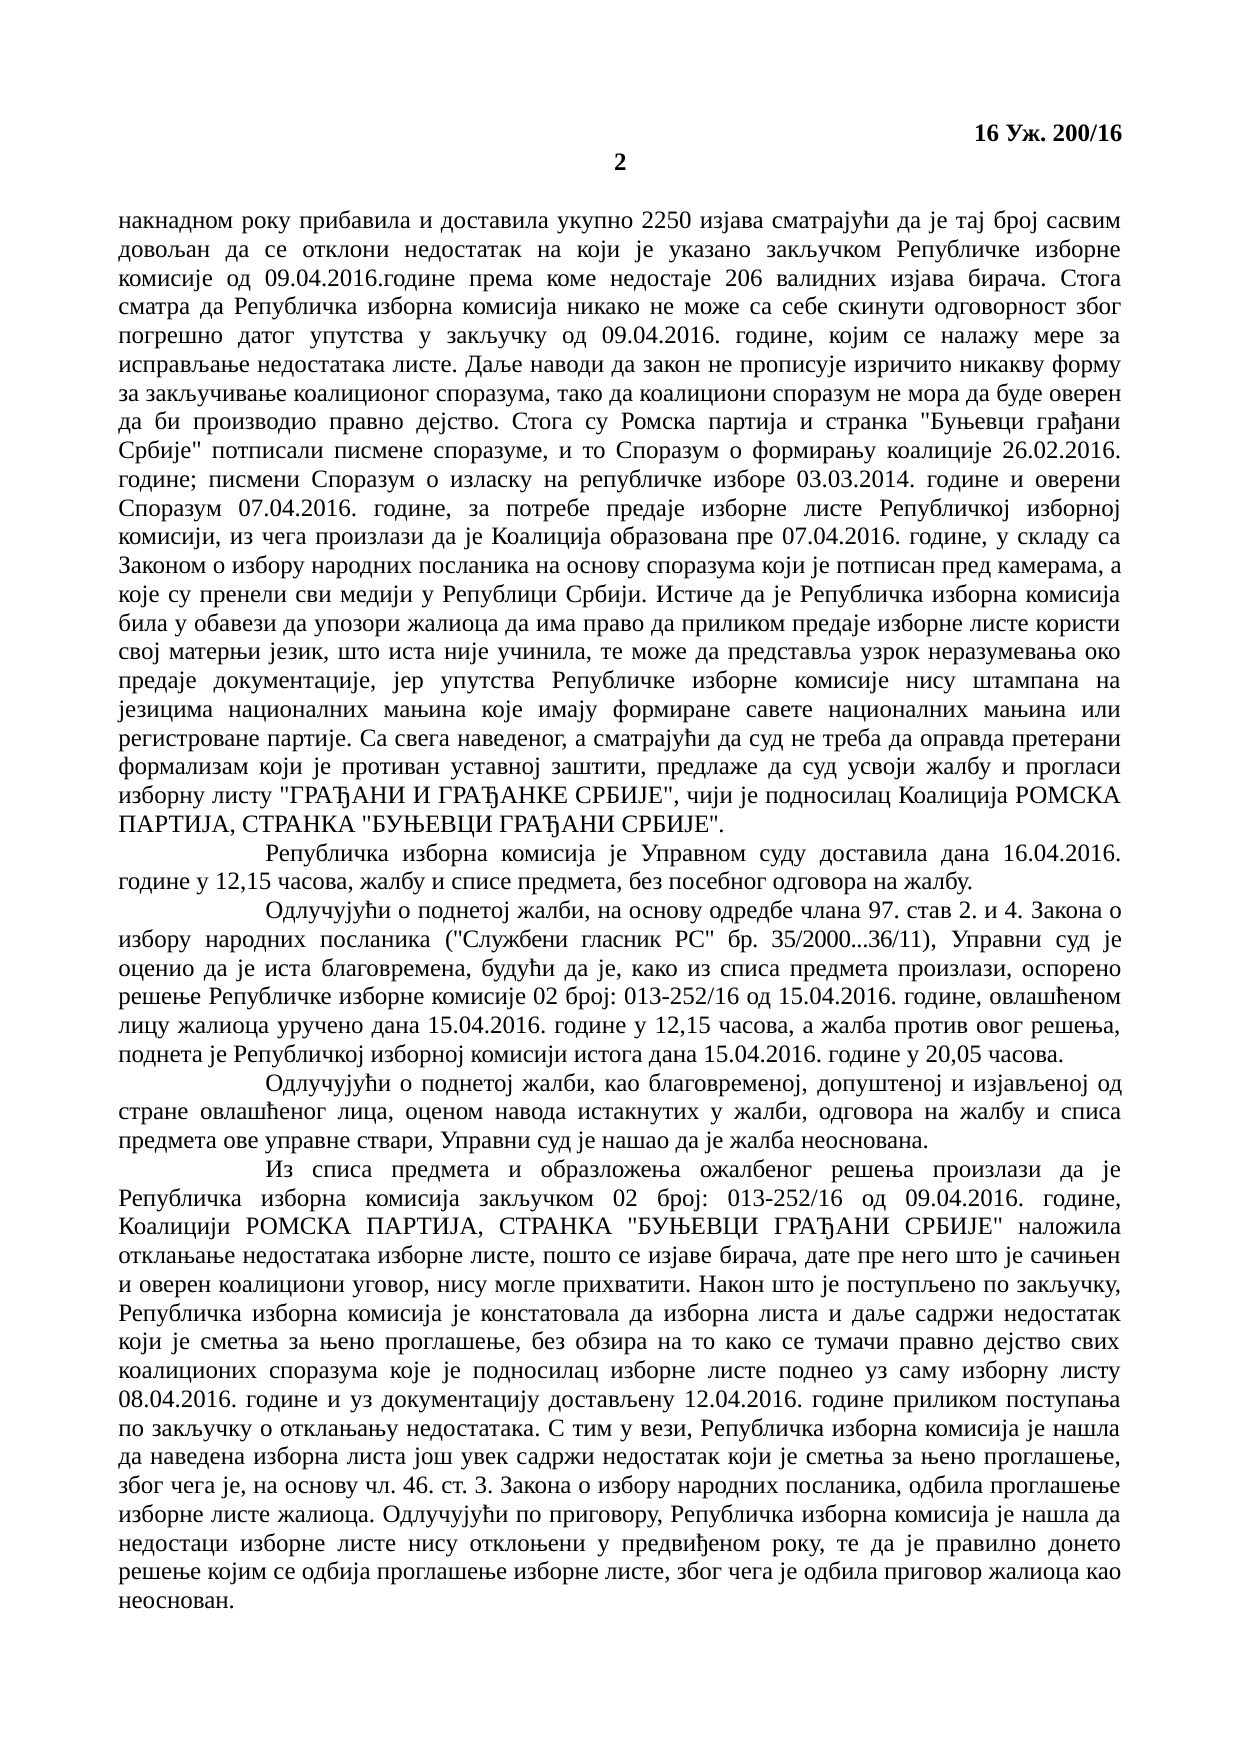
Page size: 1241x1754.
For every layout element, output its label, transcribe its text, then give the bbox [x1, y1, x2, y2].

text Одлучујући о поднетој жалби, на основу одредбе члана 97. став 2. и 4. Закона о избору народних посланика ("Службени гласник РС" бр. 35/2000...36/11), Управни суд је оценио да је иста благовремена, будући да је, како из списа предмета произлази, оспорено решење Републичке изборне комисије 02 број: 013-252/16 од 15.04.2016. године, овлашћеном лицу жалиоца уручено дана 15.04.2016. године у 12,15 часова, а жалба против овог решења, поднета је Републичкој изборној комисији истога дана 15.04.2016. године у 20,05 часова. [118, 895, 1122, 1068]
text Из списа предмета и образложења ожалбеног решења произлази да је Републичка изборна комисија закључком 02 број: 013-252/16 од 09.04.2016. године, Коалицији РОМСКА ПАРТИЈА, СТРАНКА "БУЊЕВЦИ ГРАЂАНИ СРБИЈЕ" наложила отклањање недостатака изборне листе, пошто се изјаве бирача, дате пре него што је сачињен и оверен коалициони уговор, нису могле прихватити. Након што је поступљено по закључку, Републичка изборна комисија је констатовала да изборна листа и даље садржи недостатак који је сметња за њено проглашење, без обзира на то како се тумачи правно дејство свих коалиционих споразума које је подносилац изборне листе поднео уз саму изборну листу 08.04.2016. године и уз документацију достављену 12.04.2016. године приликом поступања по закључку о отклањању недостатака. С тим у вези, Републичка изборна комисија је нашла да наведена изборна листа још увек садржи недостатак који је сметња за њено проглашење, због чега је, на основу чл. 46. ст. 3. Закона о избору народних посланика, одбила проглашење изборне листе жалиоца. Одлучујући по приговору, Републичка изборна комисија је нашла да недостаци изборне листе нису отклоњени у предвиђеном року, те да је правилно донето решење којим се одбија проглашење изборне листе, због чега је одбила приговор жалиоца као неоснован. [118, 1154, 1122, 1614]
text накнадном року прибавила и доставила укупно 2250 изјава сматрајући да је тај број сасвим довољан да се отклони недостатак на који је указано закључком Републичке изборне комисије од 09.04.2016.године према коме недостаје 206 валидних изјава бирача. Стога сматра да Републичка изборна комисија никако не може са себе скинути одговорност због погрешно датог упутства у закључку од 09.04.2016. године, којим се налажу мере за исправљање недостатака листе. Даље наводи да закон не прописује изричито никакву форму за закључивање коалиционог споразума, тако да коалициони споразум не мора да буде оверен да би производио правно дејство. Стога су Ромска партија и странка "Буњевци грађани Србије" потписали писмене споразуме, и то Споразум о формирању коалиције 26.02.2016. године; писмени Споразум о изласку на републичке изборе 03.03.2014. године и оверени Споразум 07.04.2016. године, за потребе предаје изборне листе Републичкој изборној комисији, из чега произлази да је Коалиција образована пре 07.04.2016. године, у складу са Законом о избору народних посланика на основу споразума који је потписан пред камерама, а које су пренели сви медији у Републици Србији. Истиче да је Републичка изборна комисија била у обавези да упозори жалиоца да има право да приликом предаје изборне листе користи свој матерњи језик, што иста није учинила, те може да представља узрок неразумевања око предаје документације, јер упутства Републичке изборне комисије нису штампана на језицима националних мањина које имају формиране савете националних мањина или регистроване партије. Са свега наведеног, а сматрајући да суд не треба да оправда претерани формализам који је противан уставној заштити, предлаже да суд усвоји жалбу и прогласи изборну листу "ГРАЂАНИ И ГРАЂАНКЕ СРБИЈЕ", чији је подносилац Коалиција РОМСКА ПАРТИЈА, СТРАНКА "БУЊЕВЦИ ГРАЂАНИ СРБИЈЕ''. [118, 205, 1122, 838]
text Одлучујући о поднетој жалби, као благовременој, допуштеној и изјављеној од стране овлашћеног лица, оценом навода истакнутих у жалби, одговора на жалбу и списа предмета ове управне ствари, Управни суд је нашао да је жалба неоснована. [118, 1068, 1122, 1154]
text Републичка изборна комисија је Управном суду доставила дана 16.04.2016. године у 12,15 часова, жалбу и списе предмета, без посебног одговора на жалбу. [118, 838, 1122, 895]
